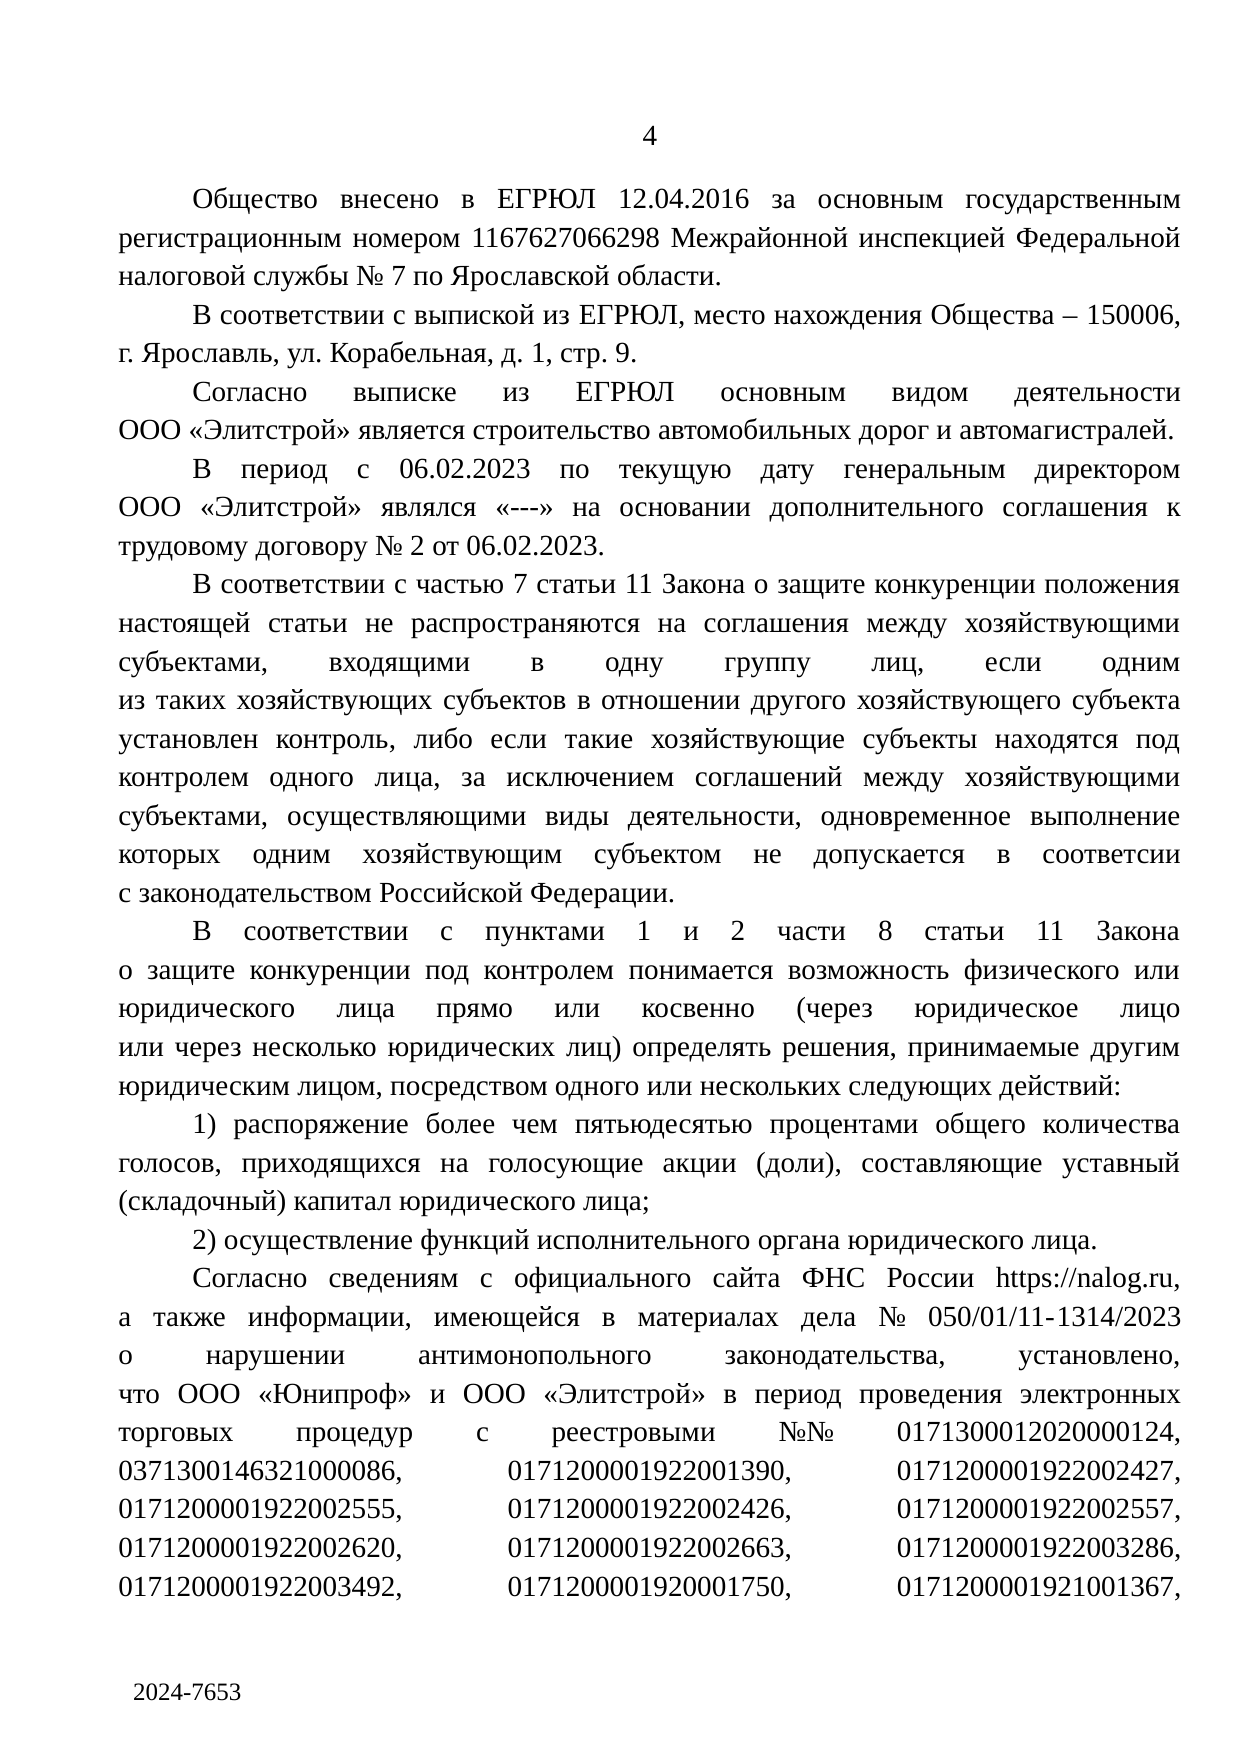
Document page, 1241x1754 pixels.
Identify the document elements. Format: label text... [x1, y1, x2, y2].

text 2) осуществление функций исполнительного органа юридического лица. [118, 1222, 1181, 1255]
text Согласно сведениям с официального сайта ФНС России https://nalog.ru, а также информации, имеющейся в материалах дела № 050/01/11-1314/2023 о нарушении антимонопольного законодательства, установлено, что ООО «Юнипроф» и ООО «Элитстрой» в период проведения электронных торговых процедур с реестровыми №№ 0171300012020000124, 0371300146321000086, 0171200001922001390, 0171200001922002427, 0171200001922002555, 0171200001922002426, 0171200001922002557, 0171200001922002620, 0171200001922002663, 0171200001922003286, 0171200001922003492, 0171200001920001750, 0171200001921001367, [118, 1260, 1181, 1602]
text Общество внесено в ЕГРЮЛ 12.04.2016 за основным государственным регистрационным номером 1167627066298 Межрайонной инспекцией Федеральной налоговой службы № 7 по Ярославской области. [118, 181, 1181, 292]
text В соответствии с пунктами 1 и 2 части 8 статьи 11 Закона о защите конкуренции под контролем понимается возможность физического или юридического лица прямо или косвенно (через юридическое лицо или через несколько юридических лиц) определять решения, принимаемые другим юридическим лицом, посредством одного или нескольких следующих действий: [118, 913, 1181, 1101]
text В соответствии с выпиской из ЕГРЮЛ, место нахождения Общества – 150006, г. Ярославль, ул. Корабельная, д. 1, стр. 9. [118, 297, 1181, 369]
text 1) распоряжение более чем пятьюдесятью процентами общего количества голосов, приходящихся на голосующие акции (доли), составляющие уставный (складочный) капитал юридического лица; [118, 1106, 1181, 1217]
text Согласно выписке из ЕГРЮЛ основным видом деятельности ООО «Элитстрой» является строительство автомобильных дорог и автомагистралей. [118, 374, 1181, 446]
text В соответствии с частью 7 статьи 11 Закона о защите конкуренции положения настоящей статьи не распространяются на соглашения между хозяйствующими субъектами, входящими в одну группу лиц, если одним из таких хозяйствующих субъектов в отношении другого хозяйствующего субъекта установлен контроль, либо если такие хозяйствующие субъекты находятся под контролем одного лица, за исключением соглашений между хозяйствующими субъектами, осуществляющими виды деятельности, одновременное выполнение которых одним хозяйствующим субъектом не допускается в соответсии с законодательством Российской Федерации. [118, 567, 1181, 908]
text В период с 06.02.2023 по текущую дату генеральным директором ООО «Элитстрой» являлся «---» на основании дополнительного соглашения к трудовому договору № 2 от 06.02.2023. [118, 451, 1181, 562]
